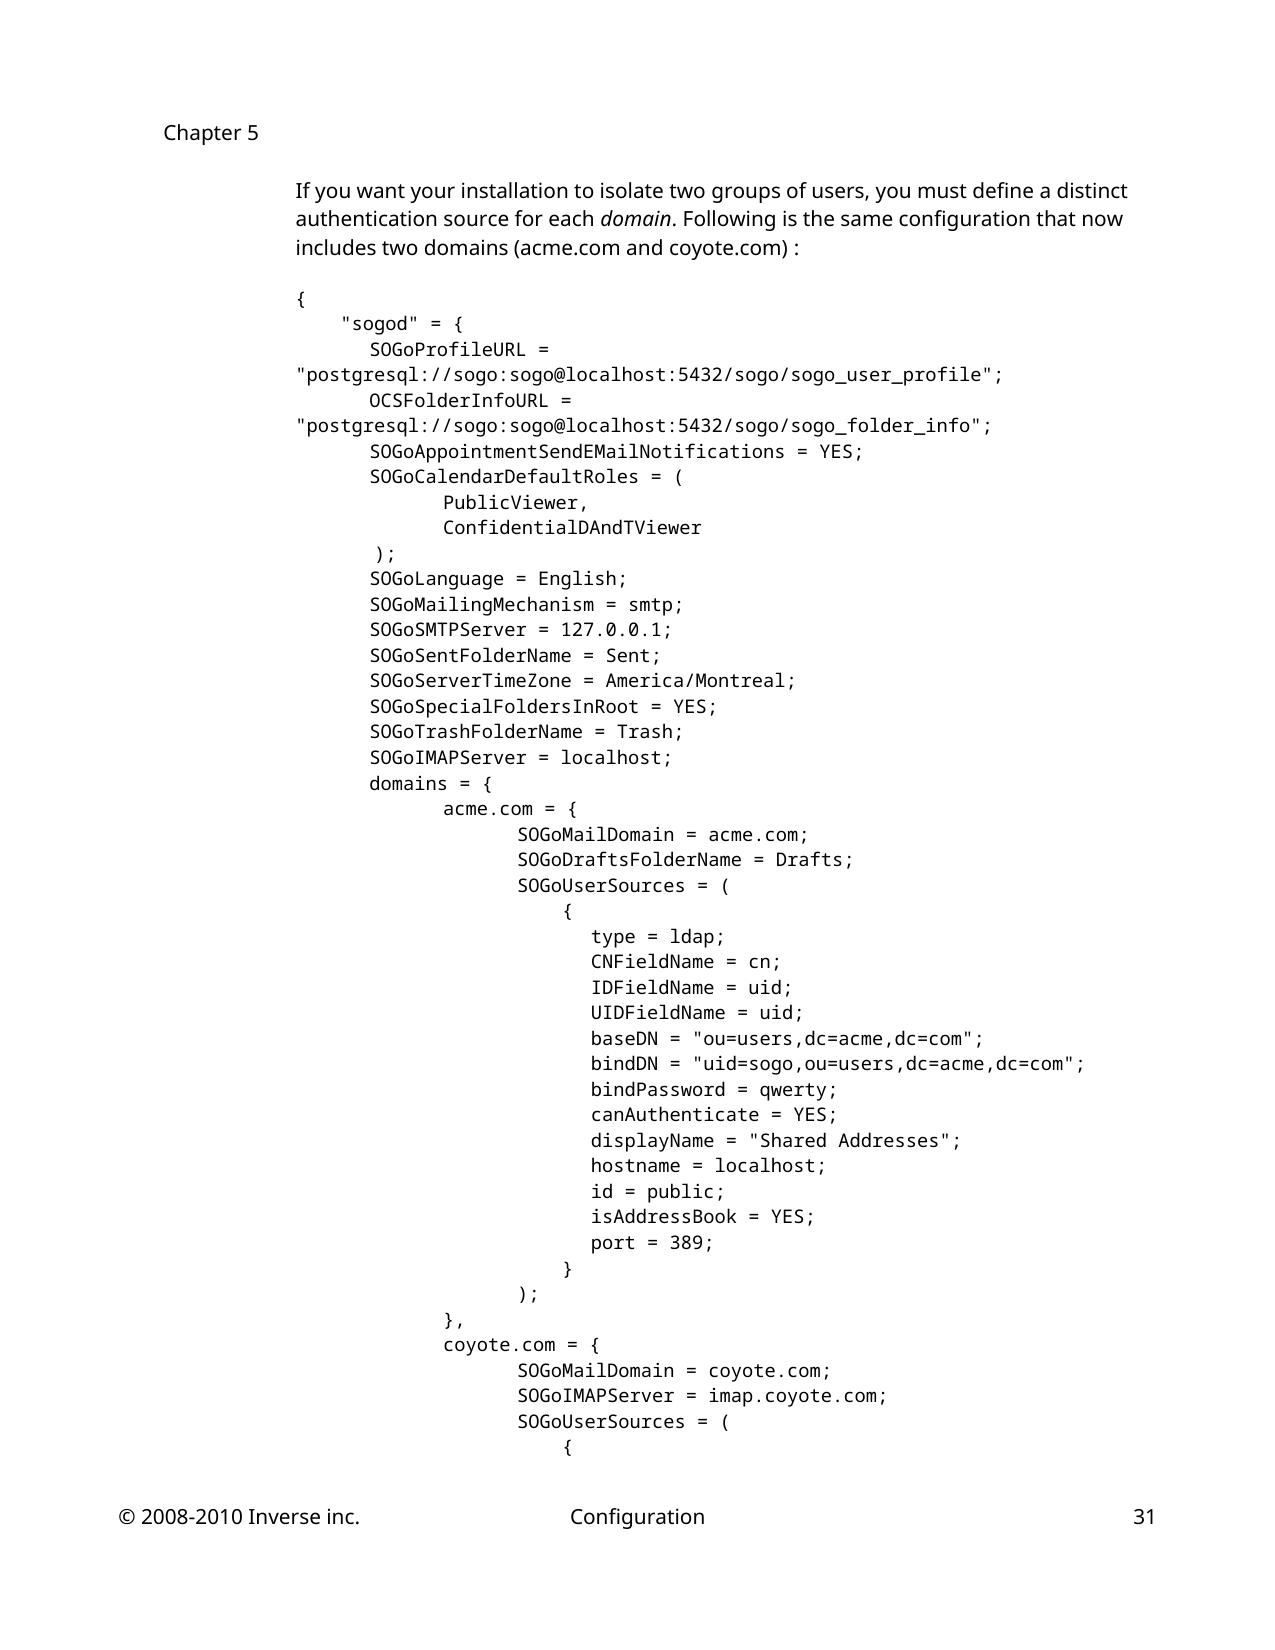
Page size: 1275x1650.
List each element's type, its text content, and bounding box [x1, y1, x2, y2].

text SOGoUserSources = ( [295, 872, 1157, 897]
text CNFieldName = cn; [295, 948, 1157, 974]
text bindDN = "uid=sogo,ou=users,dc=acme,dc=com"; [295, 1051, 1157, 1076]
text hostname = localhost; [295, 1153, 1157, 1178]
text coyote.com = { [295, 1331, 1157, 1357]
text type = ldap; [295, 923, 1157, 948]
text SOGoCalendarDefaultRoles = ( [295, 464, 1157, 489]
text } [295, 1255, 1157, 1280]
text isAddressBook = YES; [295, 1204, 1157, 1229]
text SOGoLanguage = English; [295, 566, 1157, 591]
text baseDN = "ou=users,dc=acme,dc=com"; [295, 1025, 1157, 1051]
text SOGoDraftsFolderName = Drafts; [295, 846, 1157, 872]
text IDFieldName = uid; [295, 974, 1157, 999]
text id = public; [295, 1178, 1157, 1204]
text domains = { [295, 770, 1157, 795]
text bindPassword = qwerty; [295, 1076, 1157, 1102]
text SOGoMailingMechanism = smtp; [295, 591, 1157, 617]
text ); [295, 540, 1157, 566]
text ); [295, 1280, 1157, 1306]
text canAuthenticate = YES; [295, 1102, 1157, 1127]
text { [295, 897, 1157, 923]
text SOGoProfileURL = "postgresql://sogo:sogo@localhost:5432/sogo/sogo_user_profile"; [295, 336, 1157, 387]
text PublicViewer, [295, 489, 1157, 515]
text SOGoMailDomain = acme.com; [295, 821, 1157, 846]
text port = 389; [295, 1229, 1157, 1255]
text SOGoServerTimeZone = America/Montreal; [295, 668, 1157, 693]
text SOGoAppointmentSendEMailNotifications = YES; [295, 438, 1157, 464]
text ConfidentialDAndTViewer [295, 515, 1157, 540]
text UIDFieldName = uid; [295, 999, 1157, 1025]
text OCSFolderInfoURL = "postgresql://sogo:sogo@localhost:5432/sogo/sogo_folder_info"; [295, 387, 1157, 438]
text SOGoSMTPServer = 127.0.0.1; [295, 617, 1157, 642]
text "sogod" = { [295, 311, 1157, 336]
text { [295, 1433, 1157, 1459]
text SOGoIMAPServer = localhost; [295, 744, 1157, 770]
text acme.com = { [295, 795, 1157, 821]
text SOGoSpecialFoldersInRoot = YES; [295, 693, 1157, 719]
text SOGoIMAPServer = imap.coyote.com; [295, 1382, 1157, 1408]
text If you want your installation to isolate two groups of users, you must define a distinct authentication source for each domain. Following is the same configuration that now includes two domains (acme.com and coyote.com) : [295, 176, 1157, 261]
text SOGoSentFolderName = Sent; [295, 642, 1157, 668]
text }, [295, 1306, 1157, 1331]
text SOGoUserSources = ( [295, 1408, 1157, 1433]
text displayName = "Shared Addresses"; [295, 1127, 1157, 1153]
text { [295, 285, 1157, 311]
text SOGoTrashFolderName = Trash; [295, 719, 1157, 744]
text SOGoMailDomain = coyote.com; [295, 1357, 1157, 1382]
